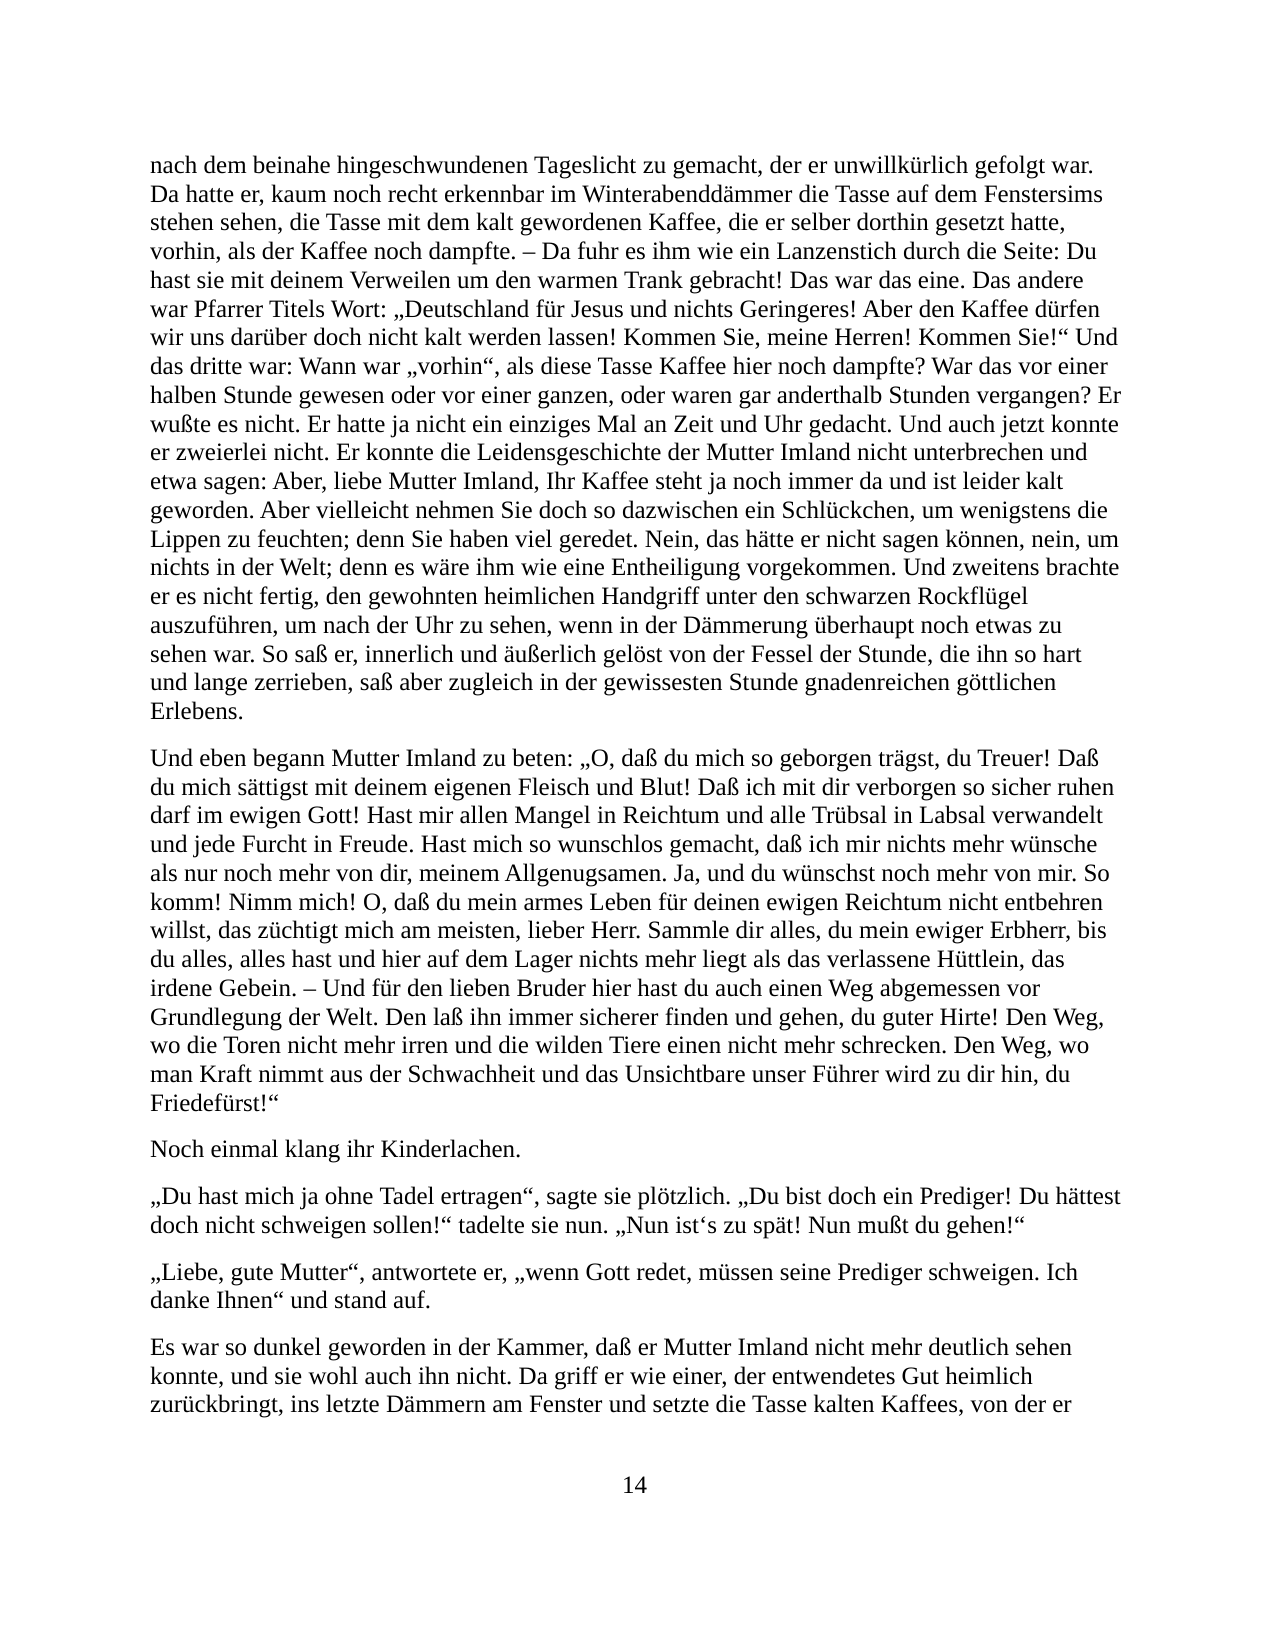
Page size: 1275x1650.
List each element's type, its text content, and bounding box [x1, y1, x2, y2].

text „Liebe, gute Mutter“, antwortete er, „wenn Gott redet, müssen seine Prediger schweigen. Ich danke Ihnen“ und stand auf. [150, 1257, 1125, 1314]
text Es war so dunkel geworden in der Kammer, daß er Mutter Imland nicht mehr deutlich sehen konnte, und sie wohl auch ihn nicht. Da griff er wie einer, der entwendetes Gut heimlich zurückbringt, ins letzte Dämmern am Fenster und setzte die Tasse kalten Kaffees, von der er [150, 1332, 1125, 1418]
text Und eben begann Mutter Imland zu beten: „O, daß du mich so geborgen trägst, du Treuer! Daß du mich sättigst mit deinem eigenen Fleisch und Blut! Daß ich mit dir verborgen so sicher ruhen darf im ewigen Gott! Hast mir allen Mangel in Reichtum und alle Trübsal in Labsal verwandelt und jede Furcht in Freude. Hast mich so wunschlos gemacht, daß ich mir nichts mehr wünsche als nur noch mehr von dir, meinem Allgenugsamen. Ja, und du wünschst noch mehr von mir. So komm! Nimm mich! O, daß du mein armes Leben für deinen ewigen Reichtum nicht entbehren willst, das züchtigt mich am meisten, lieber Herr. Sammle dir alles, du mein ewiger Erbherr, bis du alles, alles hast und hier auf dem Lager nichts mehr liegt als das verlassene Hüttlein, das irdene Gebein. – Und für den lieben Bruder hier hast du auch einen Weg abgemessen vor Grundlegung der Welt. Den laß ihn immer sicherer finden und gehen, du guter Hirte! Den Weg, wo die Toren nicht mehr irren und die wilden Tiere einen nicht mehr schrecken. Den Weg, wo man Kraft nimmt aus der Schwachheit und das Unsichtbare unser Führer wird zu dir hin, du Friedefürst!“ [150, 743, 1125, 1117]
text Noch einmal klang ihr Kinderlachen. [150, 1134, 1125, 1163]
text nach dem beinahe hingeschwundenen Tageslicht zu gemacht, der er unwillkürlich gefolgt war. Da hatte er, kaum noch recht erkennbar im Winterabenddämmer die Tasse auf dem Fenstersims stehen sehen, die Tasse mit dem kalt gewordenen Kaffee, die er selber dorthin gesetzt hatte, vorhin, als der Kaffee noch dampfte. – Da fuhr es ihm wie ein Lanzenstich durch die Seite: Du hast sie mit deinem Verweilen um den warmen Trank gebracht! Das war das eine. Das andere war Pfarrer Titels Wort: „Deutschland für Jesus und nichts Geringeres! Aber den Kaffee dürfen wir uns darüber doch nicht kalt werden lassen! Kommen Sie, meine Herren! Kommen Sie!“ Und das dritte war: Wann war „vorhin“, als diese Tasse Kaffee hier noch dampfte? War das vor einer halben Stunde gewesen oder vor einer ganzen, oder waren gar anderthalb Stunden vergangen? Er wußte es nicht. Er hatte ja nicht ein einziges Mal an Zeit und Uhr gedacht. Und auch jetzt konnte er zweierlei nicht. Er konnte die Leidensgeschichte der Mutter Imland nicht unterbrechen und etwa sagen: Aber, liebe Mutter Imland, Ihr Kaffee steht ja noch immer da und ist leider kalt geworden. Aber vielleicht nehmen Sie doch so dazwischen ein Schlückchen, um wenigstens die Lippen zu feuchten; denn Sie haben viel geredet. Nein, das hätte er nicht sagen können, nein, um nichts in der Welt; denn es wäre ihm wie eine Entheiligung vorgekommen. Und zweitens brachte er es nicht fertig, den gewohnten heimlichen Handgriff unter den schwarzen Rockflügel auszuführen, um nach der Uhr zu sehen, wenn in der Dämmerung überhaupt noch etwas zu sehen war. So saß er, innerlich und äußerlich gelöst von der Fessel der Stunde, die ihn so hart und lange zerrieben, saß aber zugleich in der gewissesten Stunde gnadenreichen göttlichen Erlebens. [150, 150, 1125, 725]
text „Du hast mich ja ohne Tadel ertragen“, sagte sie plötzlich. „Du bist doch ein Prediger! Du hättest doch nicht schweigen sollen!“ tadelte sie nun. „Nun ist‘s zu spät! Nun mußt du gehen!“ [150, 1181, 1125, 1239]
